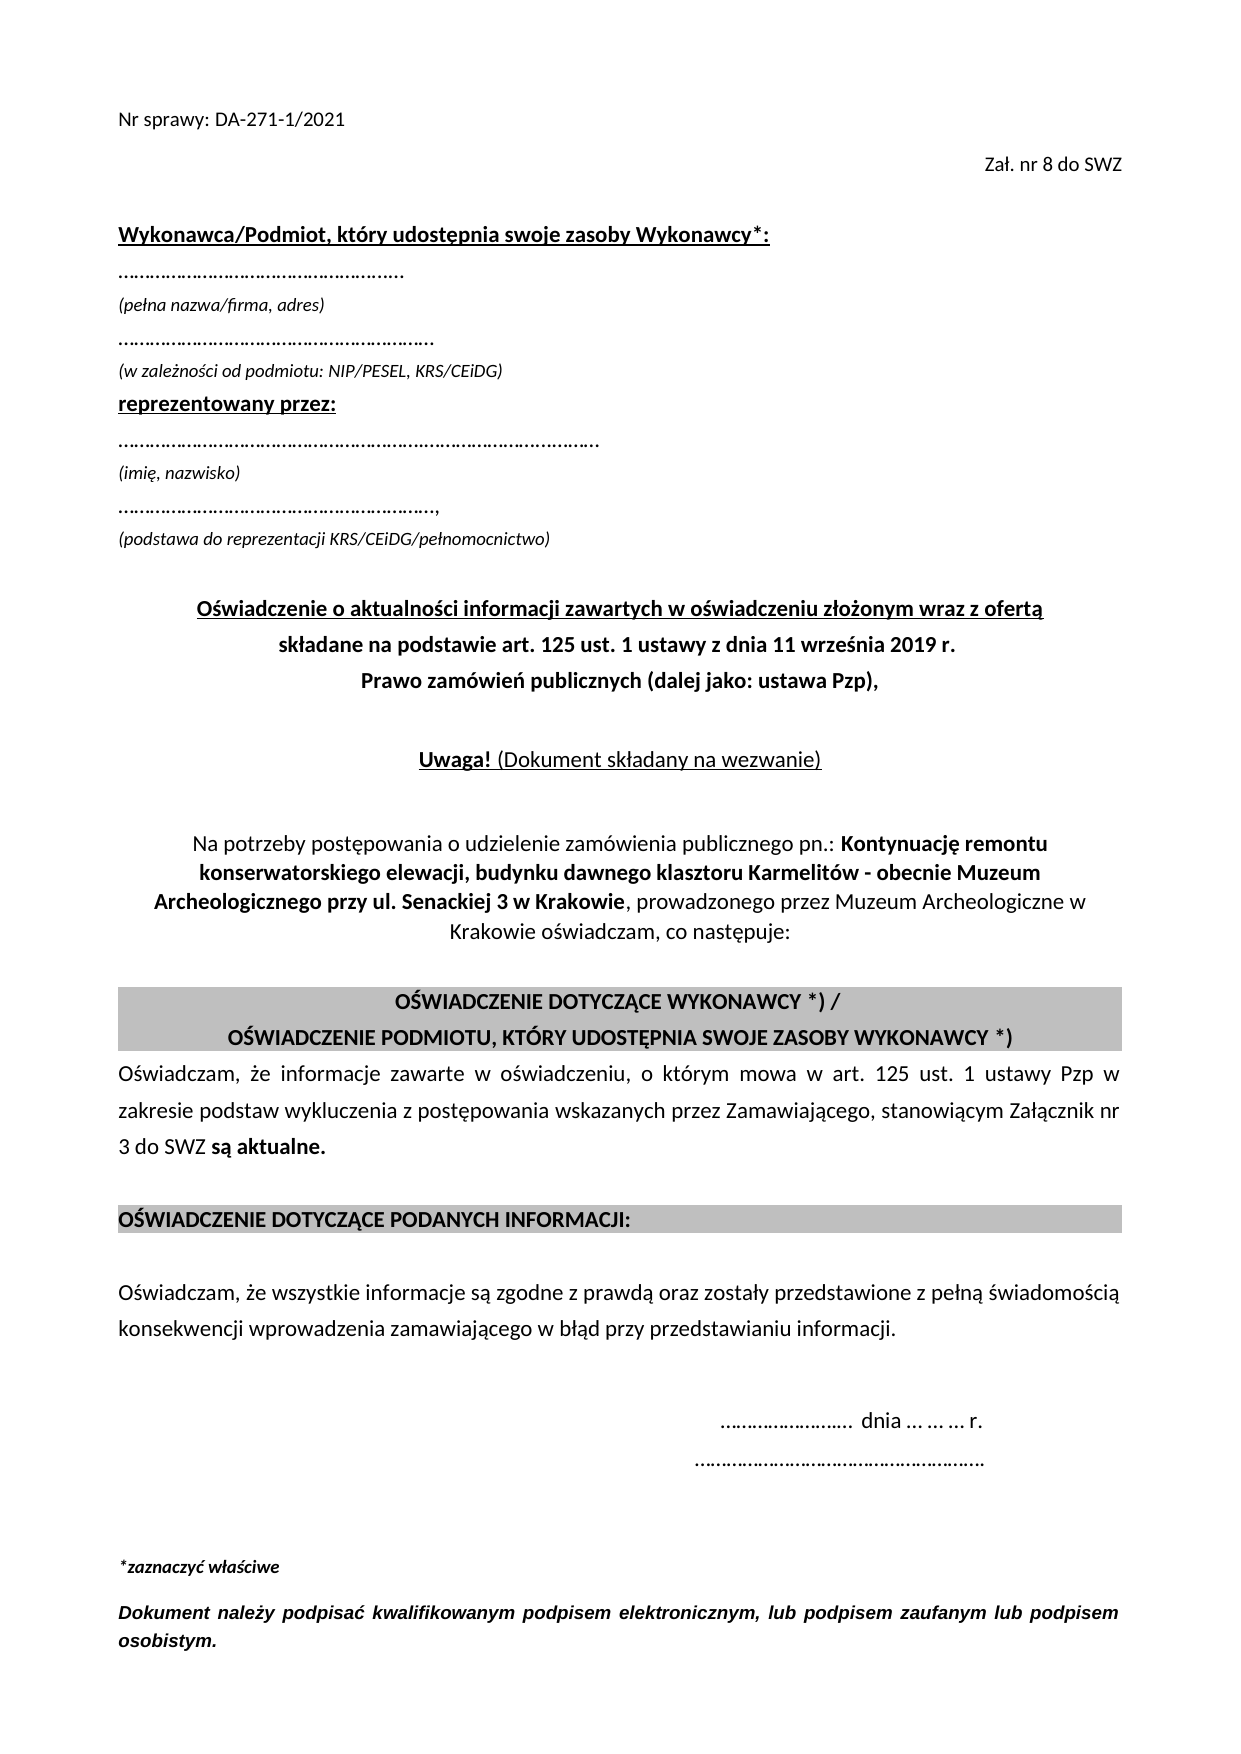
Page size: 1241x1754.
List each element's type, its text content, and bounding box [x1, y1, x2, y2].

text OŚWIADCZENIE DOTYCZĄCE WYKONAWCY *) / [118, 987, 1122, 1015]
text Uwaga! (Dokument składany na wezwanie) [118, 745, 1122, 773]
text Oświadczenie o aktualności informacji zawartych w oświadczeniu złożonym wraz z ofertą [118, 594, 1122, 622]
text …………………………………………...… [118, 256, 1122, 284]
text Na potrzeby postępowania o udzielenie zamówienia publicznego pn.: Kontynuację remontu konserwatorskiego elewacji, budynku dawnego klasztoru Karmelitów - obecnie Muzeum Archeologicznego przy ul. Senackiej 3 w Krakowie, prowadzonego przez Muzeum Archeologiczne w Krakowie oświadczam, co następuje: [118, 829, 1122, 945]
text (w zależności od podmiotu: NIP/PESEL, KRS/CEiDG) [118, 359, 1122, 382]
text (pełna nazwa/firma, adres) [118, 293, 1122, 316]
text Nr sprawy: DA-271-1/2021 [118, 97, 1122, 134]
text ……………………………………………………, [118, 491, 1122, 519]
text ………………….… dnia … … … r. [118, 1397, 1122, 1434]
text OŚWIADCZENIE DOTYCZĄCE PODANYCH INFORMACJI: [118, 1205, 1122, 1233]
text OŚWIADCZENIE PODMIOTU, KTÓRY UDOSTĘPNIA SWOJE ZASOBY WYKONAWCY *) [118, 1023, 1122, 1051]
text Oświadczam, że wszystkie informacje są zgodne z prawdą oraz zostały przedstawione z pełną świadomością konsekwencji wprowadzenia zamawiającego w błąd przy przedstawianiu informacji. [118, 1278, 1122, 1342]
text Wykonawca/Podmiot, który udostępnia swoje zasoby Wykonawcy*: [118, 220, 1122, 248]
text Prawo zamówień publicznych (dalej jako: ustawa Pzp), [118, 666, 1122, 694]
text (imię, nazwisko) [118, 461, 1122, 484]
text reprezentowany przez: [118, 389, 1122, 417]
text *zaznaczyć właściwe [118, 1556, 1122, 1579]
subtitle Zał. nr 8 do SWZ [118, 151, 1122, 176]
text ………………………………………………. [118, 1434, 1122, 1472]
text Dokument należy podpisać kwalifikowanym podpisem elektronicznym, lub podpisem zaufanym lub podpisem osobistym. [118, 1602, 1122, 1652]
text ………………………………………………….…………………...……… [118, 425, 1122, 453]
text Oświadczam, że informacje zawarte w oświadczeniu, o którym mowa w art. 125 ust. 1 ustawy Pzp w zakresie podstaw wykluczenia z postępowania wskazanych przez Zamawiającego, stanowiącym Załącznik nr 3 do SWZ są aktualne. [118, 1059, 1122, 1160]
text składane na podstawie art. 125 ust. 1 ustawy z dnia 11 września 2019 r. [118, 630, 1122, 658]
text (podstawa do reprezentacji KRS/CEiDG/pełnomocnictwo) [118, 528, 1122, 551]
text …………………………………………………… [118, 323, 1122, 351]
